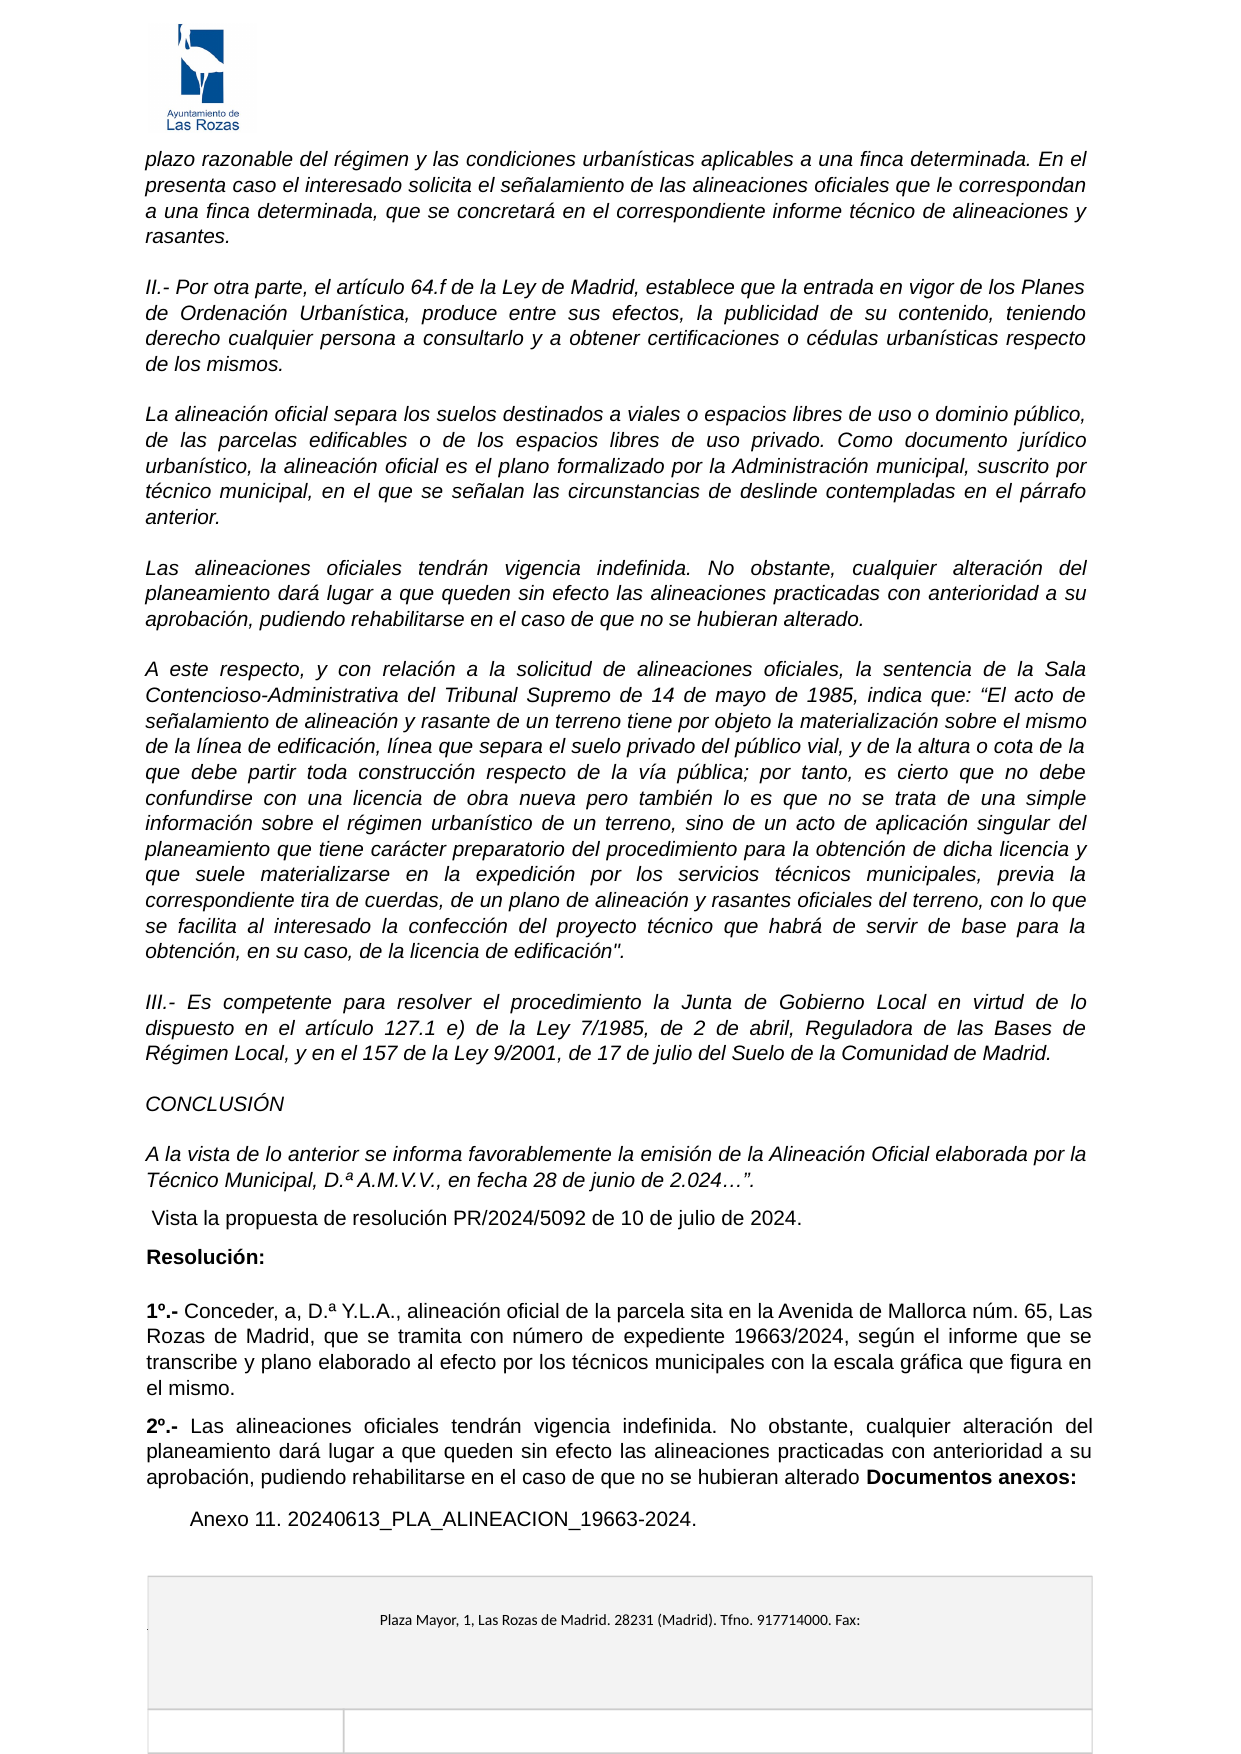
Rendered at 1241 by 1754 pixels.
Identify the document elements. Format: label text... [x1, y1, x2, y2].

text 2º.- Las alineaciones oficiales tendrán vigencia indefinida. No obstante, cualquier alteración del planeamiento dará lugar a que queden sin efecto las alineaciones practicadas con anterioridad a su aprobación, pudiendo rehabilitarse en el caso de que no se hubieran alterado Documentos anexos: [146, 1413, 1094, 1489]
text CONCLUSIÓN [145, 1092, 1090, 1116]
text Resolución: [146, 1244, 1087, 1268]
text Las alineaciones oficiales tendrán vigencia indefinida. No obstante, cualquier alteración del planeamiento dará lugar a que queden sin efecto las alineaciones practicadas con anterioridad a su aprobación, pudiendo rehabilitarse en el caso de que no se hubieran alterado. [145, 555, 1090, 631]
text La alineación oficial separa los suelos destinados a viales o espacios libres de uso o dominio público, de las parcelas edificables o de los espacios libres de uso privado. Como documento jurídico urbanístico, la alineación oficial es el plano formalizado por la Administración municipal, suscrito por técnico municipal, en el que se señalan las circunstancias de deslinde contempladas en el párrafo anterior. [145, 402, 1090, 529]
text 1º.- Conceder, a, D.ª Y.L.A., alineación oficial de la parcela sita en la Avenida de Mallorca núm. 65, Las Rozas de Madrid, que se tramita con número de expediente 19663/2024, según el informe que se transcribe y plano elaborado al efecto por los técnicos municipales con la escala gráfica que figura en el mismo. [146, 1298, 1094, 1399]
text A este respecto, y con relación a la solicitud de alineaciones oficiales, la sentencia de la Sala Contencioso-Administrativa del Tribunal Supremo de 14 de mayo de 1985, indica que: “El acto de señalamiento de alineación y rasante de un terreno tiene por objeto la materialización sobre el mismo de la línea de edificación, línea que separa el suelo privado del público vial, y de la altura o cota de la que debe partir toda construcción respecto de la vía pública; por tanto, es cierto que no debe confundirse con una licencia de obra nueva pero también lo es que no se trata de una simple información sobre el régimen urbanístico de un terreno, sino de un acto de aplicación singular del planeamiento que tiene carácter preparatorio del procedimiento para la obtención de dicha licencia y que suele materializarse en la expedición por los servicios técnicos municipales, previa la correspondiente tira de cuerdas, de un plano de alineación y rasantes oficiales del terreno, con lo que se facilita al interesado la confección del proyecto técnico que habrá de servir de base para la obtención, en su caso, de la licencia de edificación". [145, 657, 1090, 963]
text Anexo 11. 20240613_PLA_ALINEACION_19663-2024. [189, 1507, 1094, 1531]
text III.- Es competente para resolver el procedimiento la Junta de Gobierno Local en virtud de lo dispuesto en el artículo 127.1 e) de la Ley 7/1985, de 2 de abril, Reguladora de las Bases de Régimen Local, y en el 157 de la Ley 9/2001, de 17 de julio del Suelo de la Comunidad de Madrid. [145, 990, 1090, 1065]
text Vista la propuesta de resolución PR/2024/5092 de 10 de julio de 2024. [146, 1206, 1090, 1230]
text II.- Por otra parte, el artículo 64.f de la Ley de Madrid, establece que la entrada en vigor de los Planes de Ordenación Urbanística, produce entre sus efectos, la publicidad de su contenido, teniendo derecho cualquier persona a consultarlo y a obtener certificaciones o cédulas urbanísticas respecto de los mismos. [145, 275, 1090, 376]
text A la vista de lo anterior se informa favorablemente la emisión de la Alineación Oficial elaborada por la Técnico Municipal, D.ª A.M.V.V., en fecha 28 de junio de 2.024…”. [146, 1142, 1090, 1192]
text plazo razonable del régimen y las condiciones urbanísticas aplicables a una finca determinada. En el presenta caso el interesado solicita el señalamiento de las alineaciones oficiales que le correspondan a una finca determinada, que se concretará en el correspondiente informe técnico de alineaciones y rasantes. [145, 147, 1090, 248]
